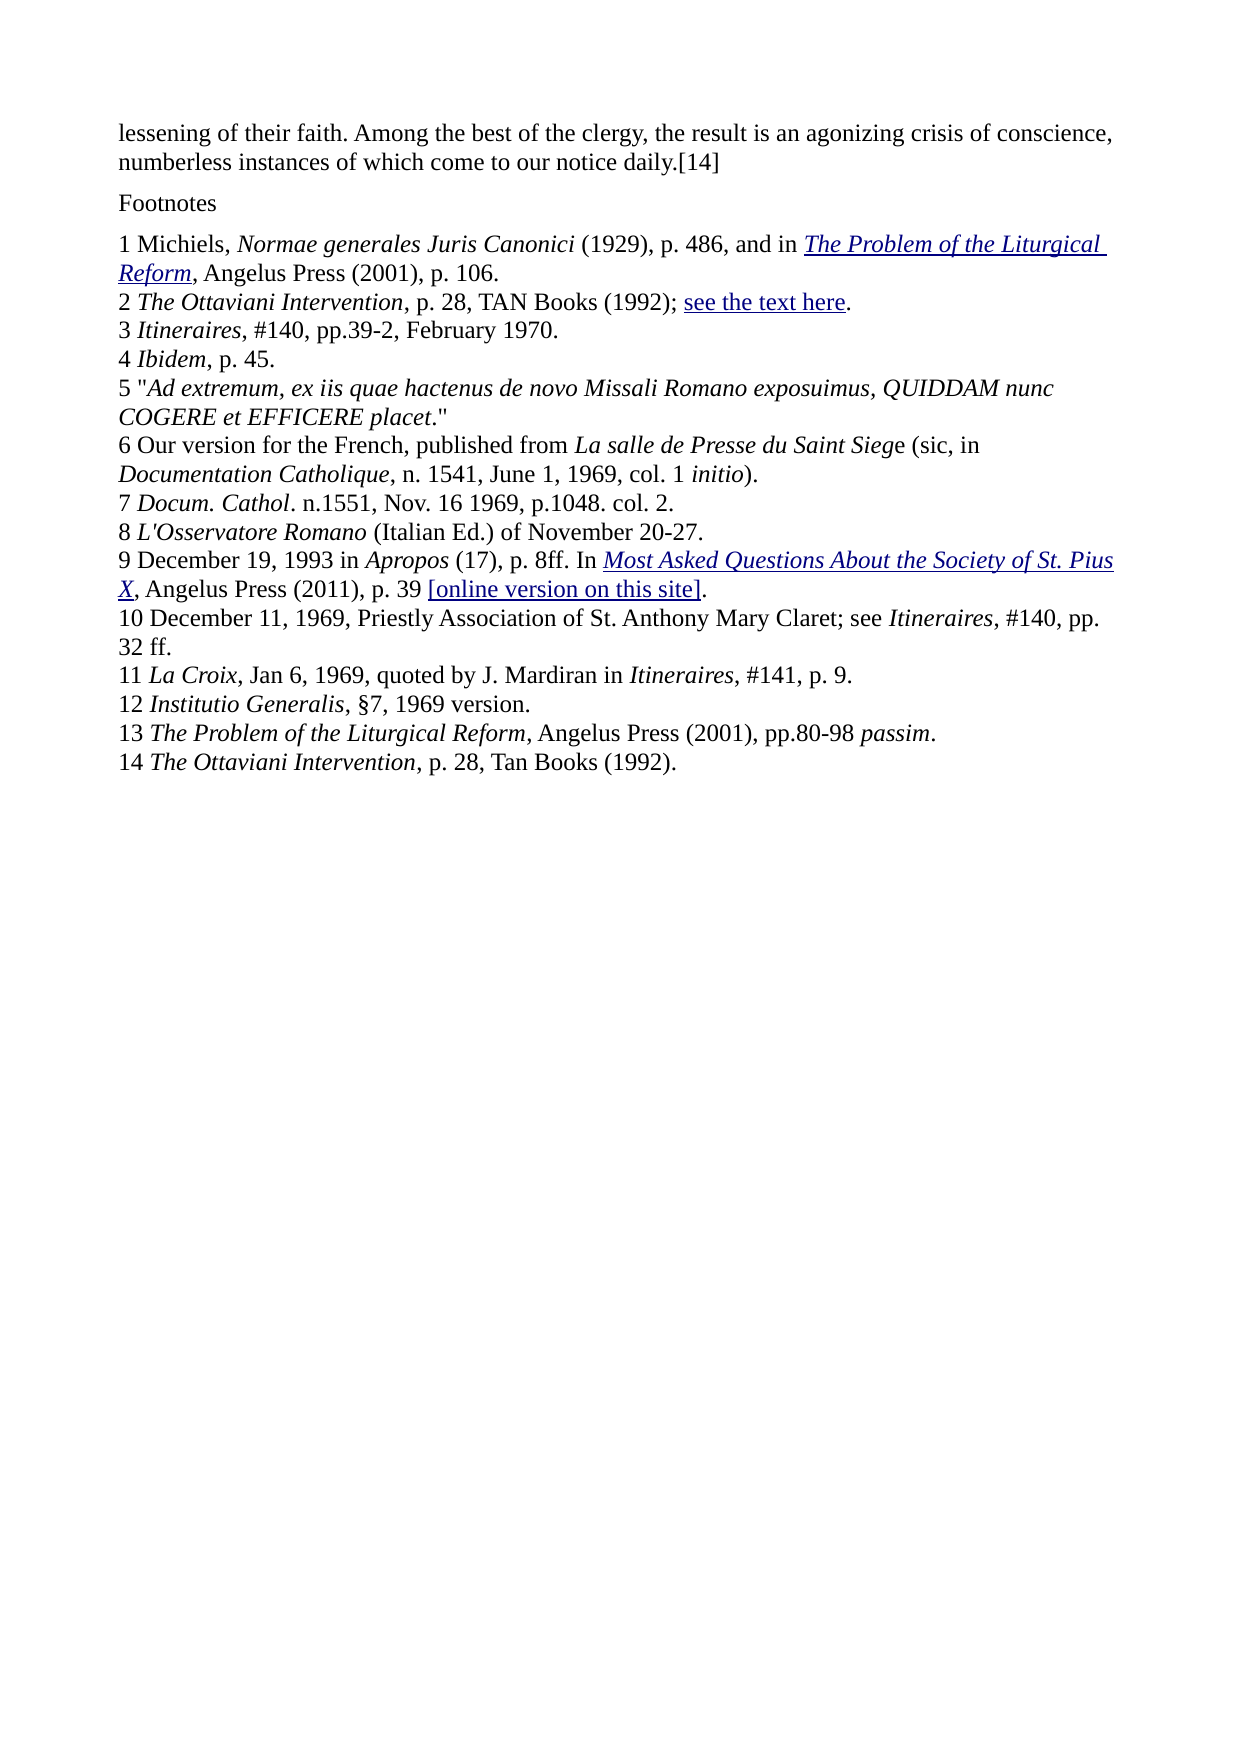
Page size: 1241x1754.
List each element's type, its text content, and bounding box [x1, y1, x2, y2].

text 1 Michiels, Normae generales Juris Canonici (1929), p. 486, and in The Problem of the Liturgical Reform, Angelus Press (2001), p. 106. 2 The Ottaviani Intervention, p. 28, TAN Books (1992); see the text here. 3 Itineraires, #140, pp.39-2, February 1970. 4 Ibidem, p. 45. 5 "Ad extremum, ex iis quae hactenus de novo Missali Romano exposuimus, QUIDDAM nunc COGERE et EFFICERE placet." 6 Our version for the French, published from La salle de Presse du Saint Siege (sic, in Documentation Catholique, n. 1541, June 1, 1969, col. 1 initio). 7 Docum. Cathol. n.1551, Nov. 16 1969, p.1048. col. 2. 8 L'Osservatore Romano (Italian Ed.) of November 20-27. 9 December 19, 1993 in Apropos (17), p. 8ff. In Most Asked Questions About the Society of St. Pius X, Angelus Press (2011), p. 39 [online version on this site]. 10 December 11, 1969, Priestly Association of St. Anthony Mary Claret; see Itineraires, #140, pp. 32 ff. 11 La Croix, Jan 6, 1969, quoted by J. Mardiran in Itineraires, #141, p. 9. 12 Institutio Generalis, §7, 1969 version. 13 The Problem of the Liturgical Reform, Angelus Press (2001), pp.80-98 passim. 14 The Ottaviani Intervention, p. 28, Tan Books (1992). [118, 229, 1122, 776]
text lessening of their faith. Among the best of the clergy, the result is an agonizing crisis of conscience, numberless instances of which come to our notice daily.[14] [118, 118, 1122, 176]
text Footnotes [118, 188, 1122, 217]
